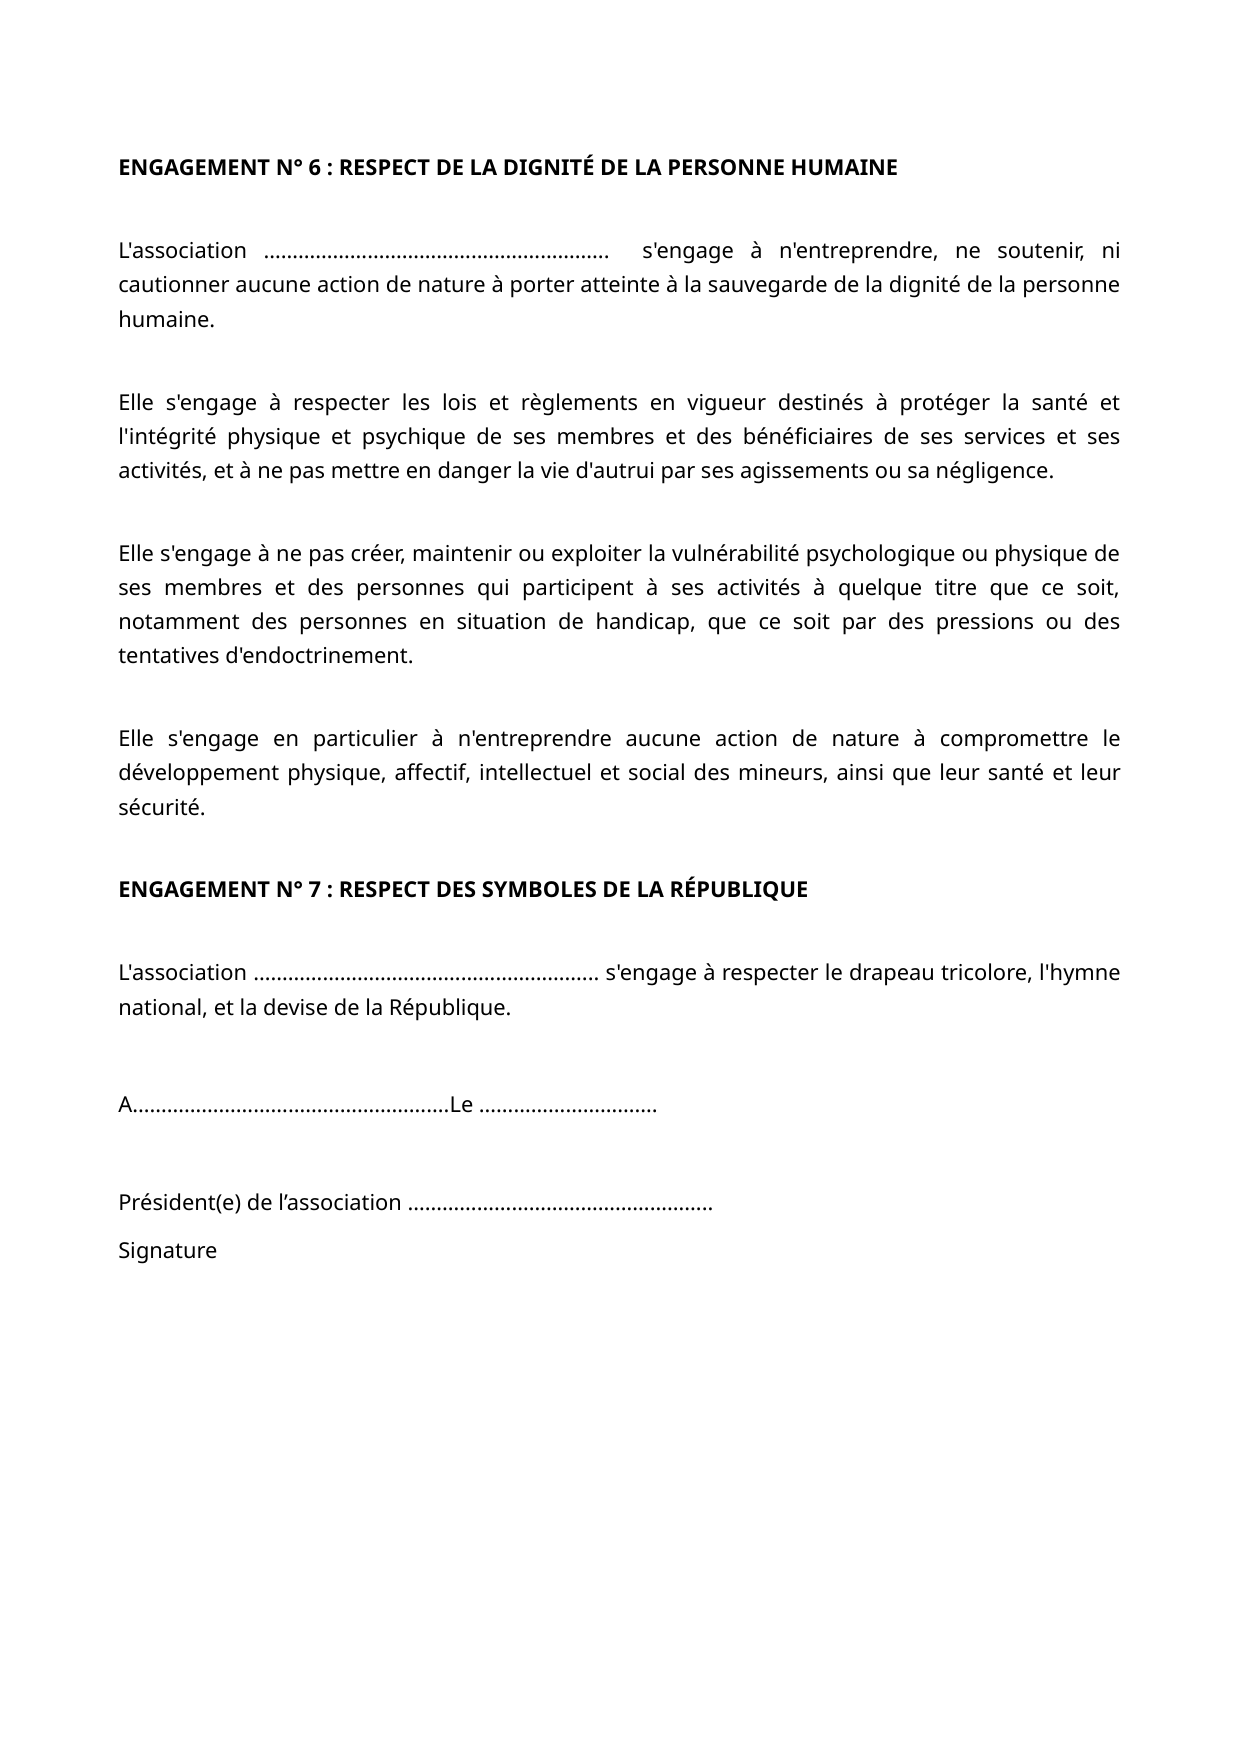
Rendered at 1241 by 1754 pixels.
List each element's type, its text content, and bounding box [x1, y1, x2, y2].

text A……………………………………………….Le …………………………. [118, 1089, 1122, 1119]
text Président(e) de l’association …………………………………………….. [118, 1186, 1122, 1216]
text L'association …………………………………………………... s'engage à n'entreprendre, ne soutenir, ni cautionner aucune action de nature à porter atteinte à la sauvegarde de la dignité de la personne humaine. [118, 201, 1122, 333]
text Elle s'engage à respecter les lois et règlements en vigueur destinés à protéger la santé et l'intégrité physique et psychique de ses membres et des bénéficiaires de ses services et ses activités, et à ne pas mettre en danger la vie d'autrui par ses agissements ou sa négligence. [118, 352, 1122, 484]
text Signature [118, 1235, 1122, 1265]
text Elle s'engage à ne pas créer, maintenir ou exploiter la vulnérabilité psychologique ou physique de ses membres et des personnes qui participent à ses activités à quelque titre que ce soit, notamment des personnes en situation de handicap, que ce soit par des pressions ou des tentatives d'endoctrinement. [118, 503, 1122, 670]
text ENGAGEMENT N° 6 : RESPECT DE LA DIGNITÉ DE LA PERSONNE HUMAINE [118, 118, 1122, 182]
text Elle s'engage en particulier à n'entreprendre aucune action de nature à compromettre le développement physique, affectif, intellectuel et social des mineurs, ainsi que leur santé et leur sécurité. [118, 689, 1122, 821]
text L'association …………………………………………………... s'engage à respecter le drapeau tricolore, l'hymne national, et la devise de la République. [118, 923, 1122, 1021]
text ENGAGEMENT N° 7 : RESPECT DES SYMBOLES DE LA RÉPUBLIQUE [118, 840, 1122, 904]
